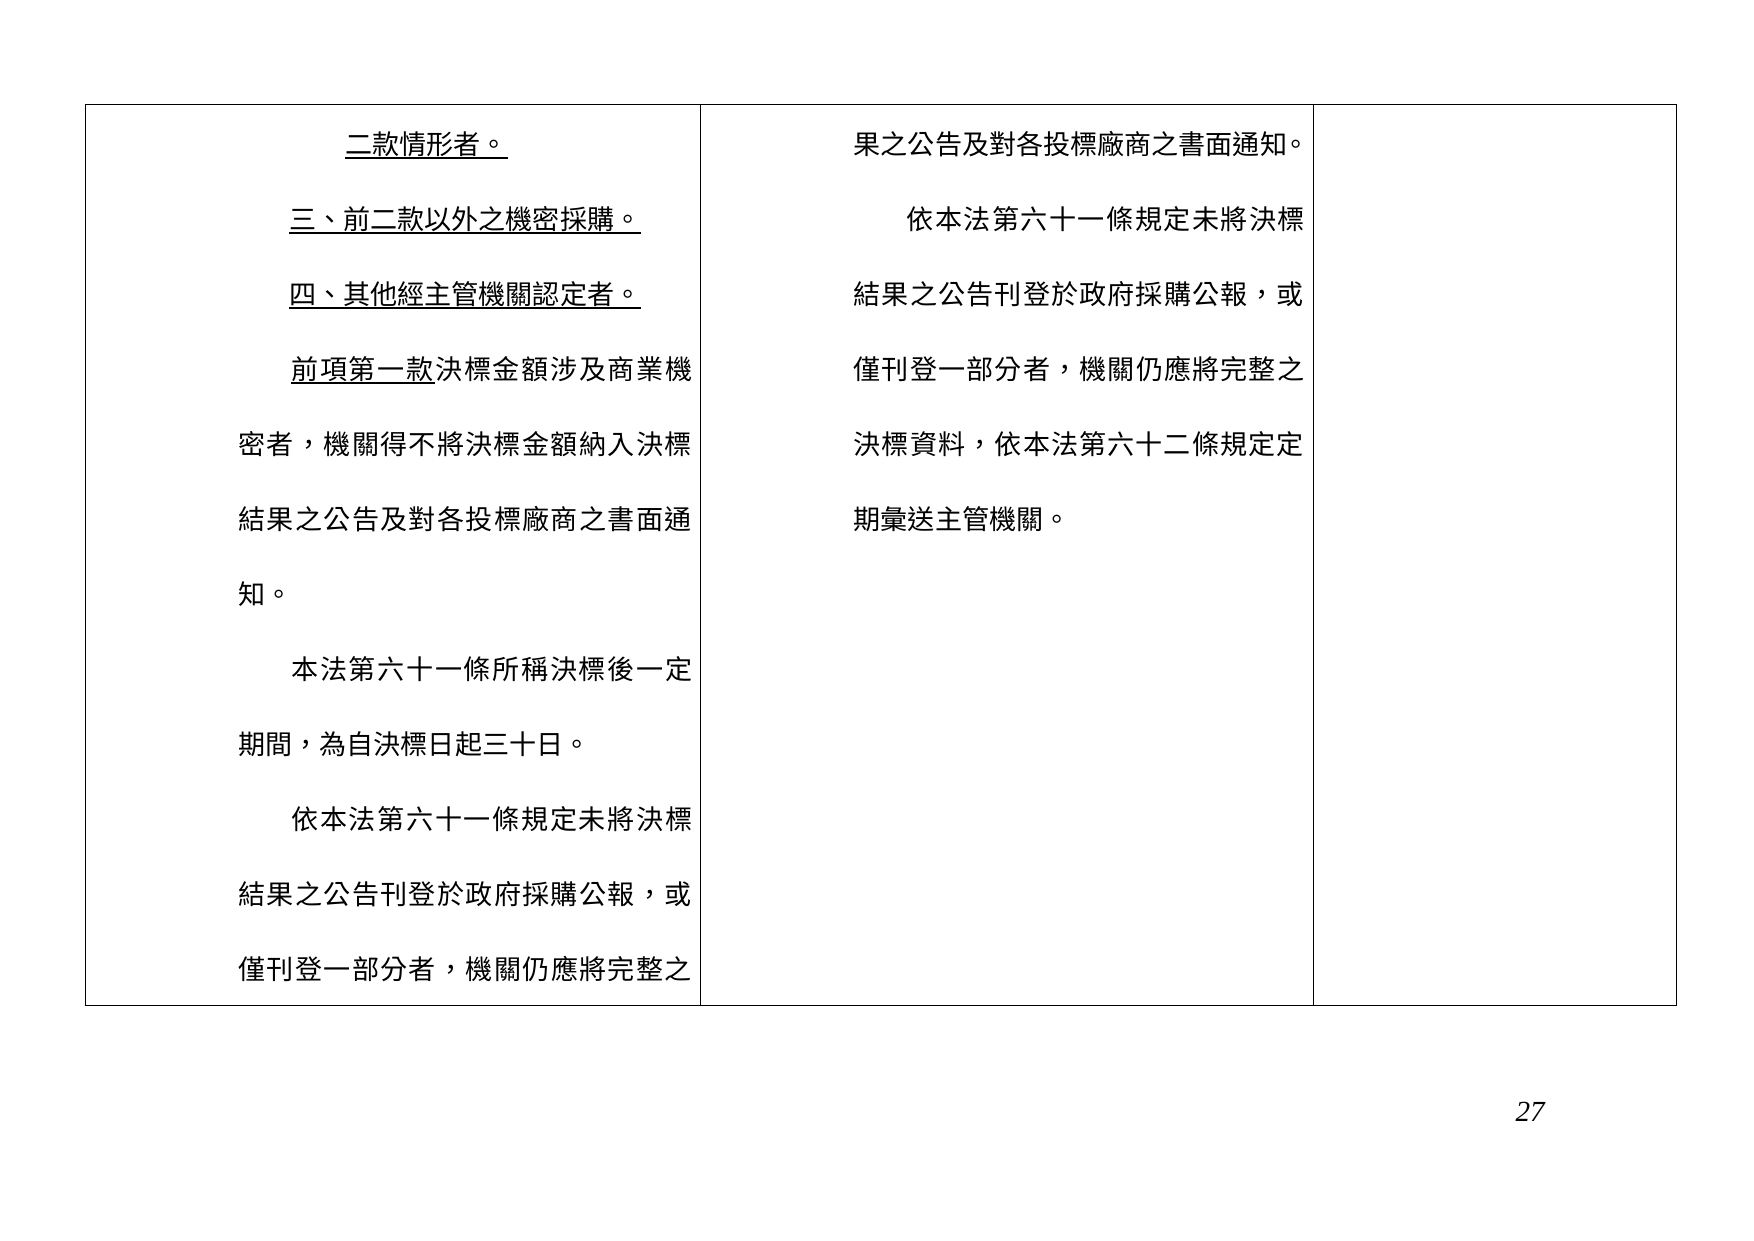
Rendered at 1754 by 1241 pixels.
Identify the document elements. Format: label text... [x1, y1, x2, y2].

table_cell 果之公告及對各投標廠商之書面通知。 依本法第六十一條規定未將決標結果之公告刊登於政府採購公報，或僅刊登一部分者，機關仍應將完整之決標資料，依本法第六十二條規定定期彙送主管機關。 [701, 105, 1313, 1005]
table_cell [1314, 105, 1676, 1005]
table_cell 二款情形者。 三、前二款以外之機密採購。 四、其他經主管機關認定者。 前項第一款決標金額涉及商業機密者，機關得不將決標金額納入決標結果之公告及對各投標廠商之書面通知。 本法第六十一條所稱決標後一定期間，為自決標日起三十日。 依本法第六十一條規定未將決標結果之公告刊登於政府採購公報，或僅刊登一部分者，機關仍應將完整之 [86, 105, 700, 1005]
